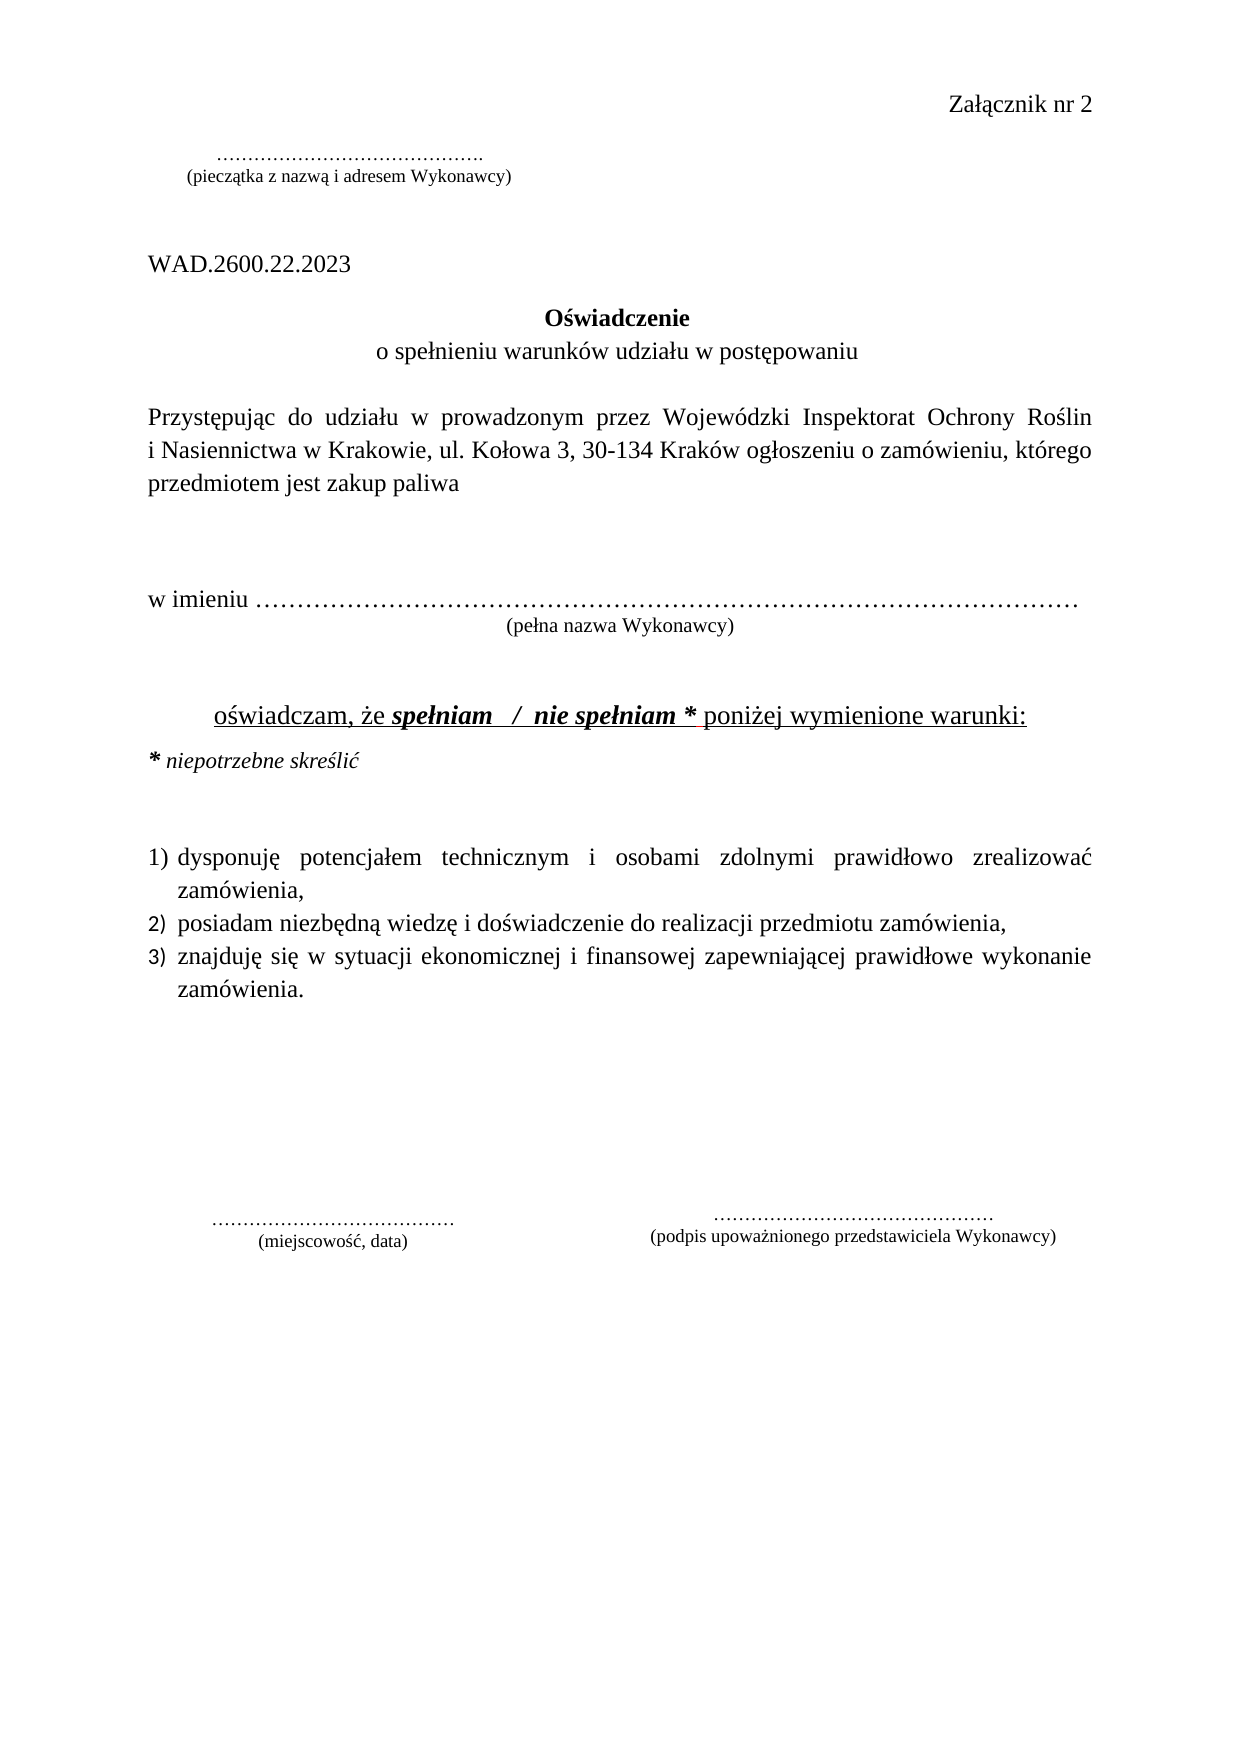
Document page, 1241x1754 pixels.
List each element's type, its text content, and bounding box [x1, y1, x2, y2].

text WAD.2600.22.2023 [148, 249, 1093, 278]
text (miejscowość, data) [197, 1229, 469, 1251]
text Załącznik nr 2 [147, 89, 1093, 203]
text ………………………………… [197, 1208, 469, 1229]
list znajduję się w sytuacji ekonomicznej i finansowej zapewniającej prawidłowe wykonanie zamówienia. [148, 941, 1093, 1003]
text ……………………………………. [162, 143, 537, 165]
list dysponuję potencjałem technicznym i osobami zdolnymi prawidłowo zrealizować zamówienia, [148, 842, 1093, 903]
text Przystępując do udziału w prowadzonym przez Wojewódzki Inspektorat Ochrony Roślin i Nasiennictwa w Krakowie, ul. Kołowa 3, 30-134 Kraków ogłoszeniu o zamówieniu, którego przedmiotem jest zakup paliwa [148, 402, 1093, 497]
list posiadam niezbędną wiedzę i doświadczenie do realizacji przedmiotu zamówienia, [148, 908, 1093, 937]
text (podpis upoważnionego przedstawiciela Wykonawcy) [627, 1225, 1079, 1246]
text oświadczam, że spełniam / nie spełniam * poniżej wymienione warunki: [148, 699, 1093, 730]
text w imieniu ……………………………………………………………………………………… [148, 584, 1093, 612]
text (pełna nazwa Wykonawcy) [148, 612, 1093, 637]
text * niepotrzebne skreślić [148, 746, 1093, 774]
text (pieczątka z nazwą i adresem Wykonawcy) [162, 165, 537, 186]
text Oświadczenie o spełnieniu warunków udziału w postępowaniu [148, 303, 1093, 365]
text ……………………………………… [627, 1203, 1079, 1225]
